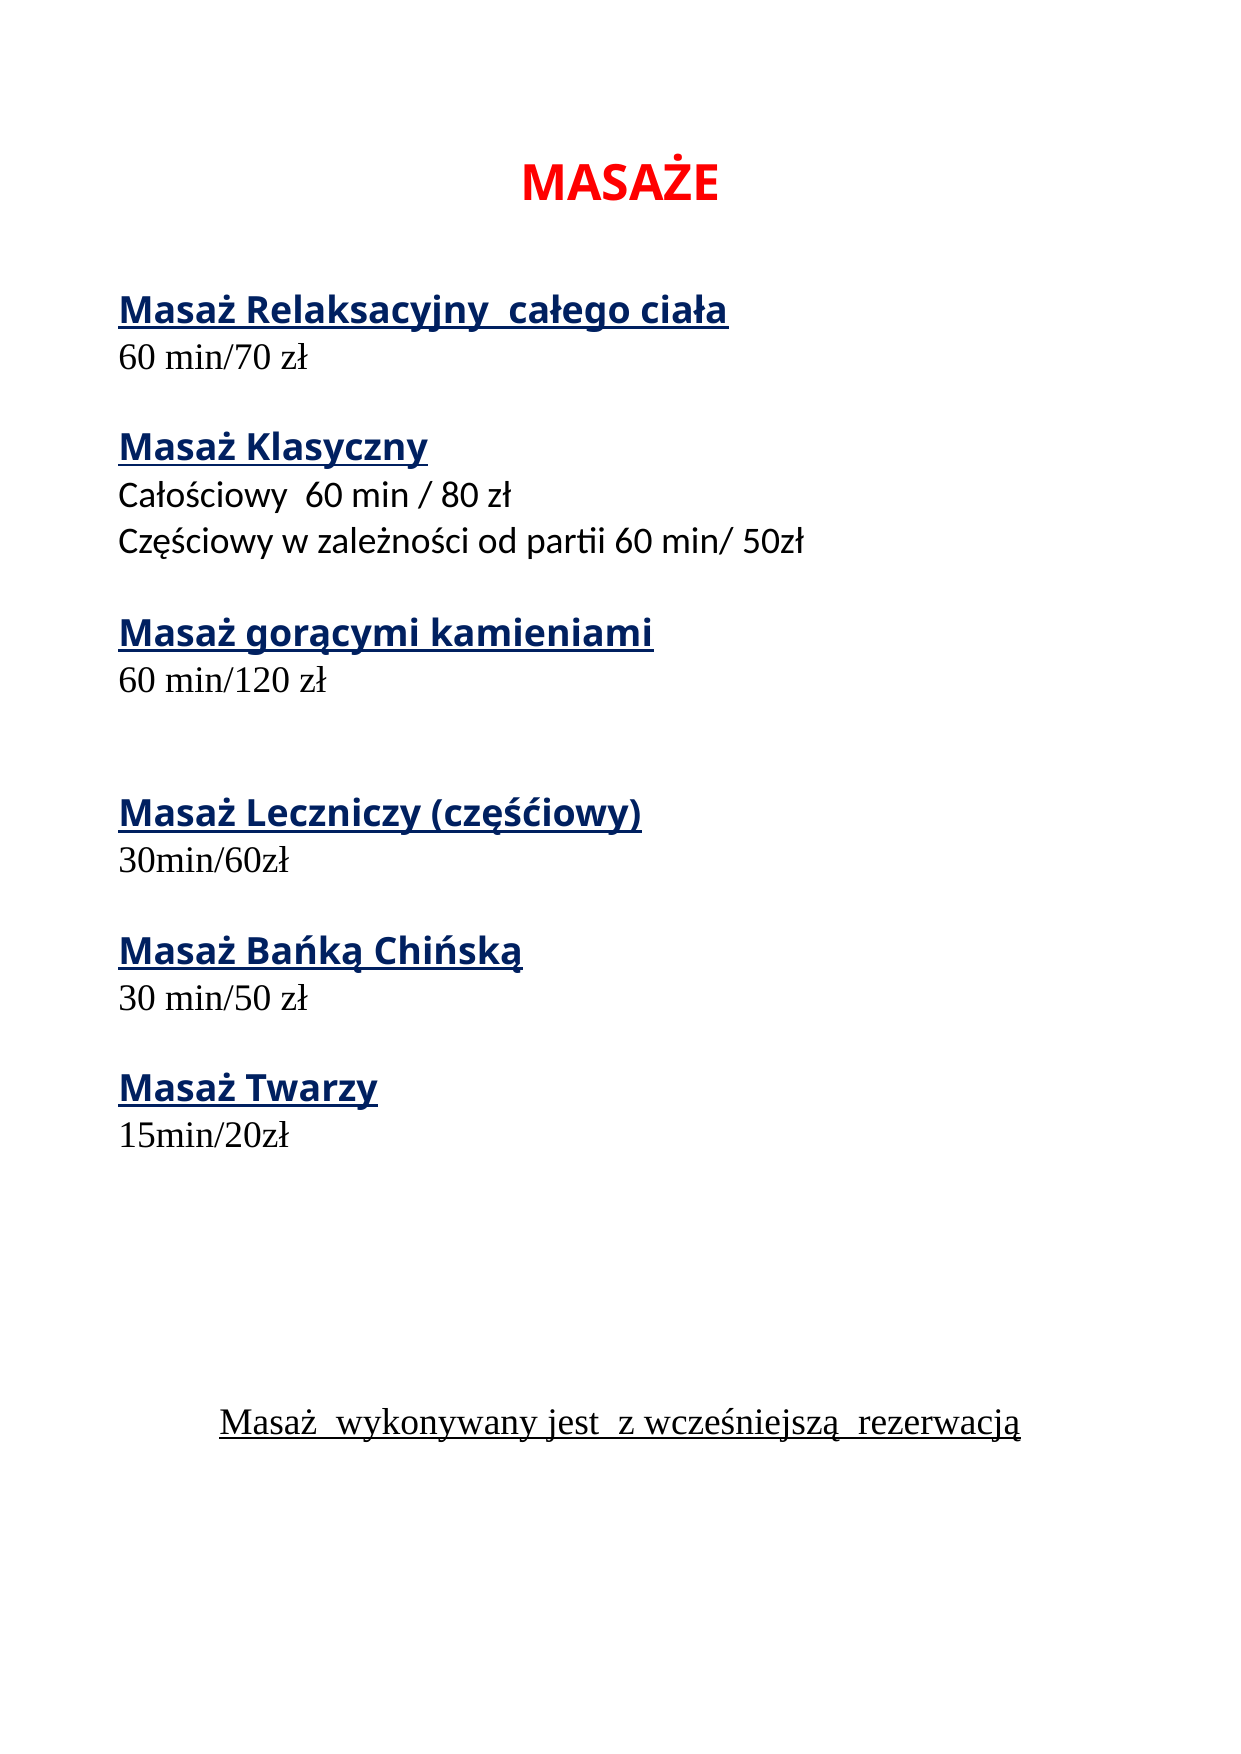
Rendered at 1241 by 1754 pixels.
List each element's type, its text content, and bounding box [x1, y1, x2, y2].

text 30 min/50 zł [118, 975, 1122, 1018]
text 60 min/70 zł [118, 334, 1122, 377]
text Masaż Klasyczny [118, 420, 1122, 471]
text Masaż Bańką Chińską [118, 924, 1122, 975]
text Masaż Twarzy [118, 1061, 1122, 1112]
text Masaż gorącymi kamieniami [118, 606, 1122, 657]
text 60 min/120 zł [118, 657, 1122, 700]
text Częściowy w zależności od partii 60 min/ 50zł [118, 517, 1122, 563]
text 15min/20zł [118, 1112, 1122, 1155]
text Masaż Relaksacyjny całego ciała [118, 283, 1122, 334]
text Całościowy 60 min / 80 zł [118, 471, 1122, 517]
text MASAŻE [118, 147, 1122, 215]
text 30min/60zł [118, 838, 1122, 881]
text Masaż Leczniczy (częśćiowy) [118, 787, 1122, 838]
text Masaż wykonywany jest z wcześniejszą rezerwacją [118, 1400, 1122, 1443]
